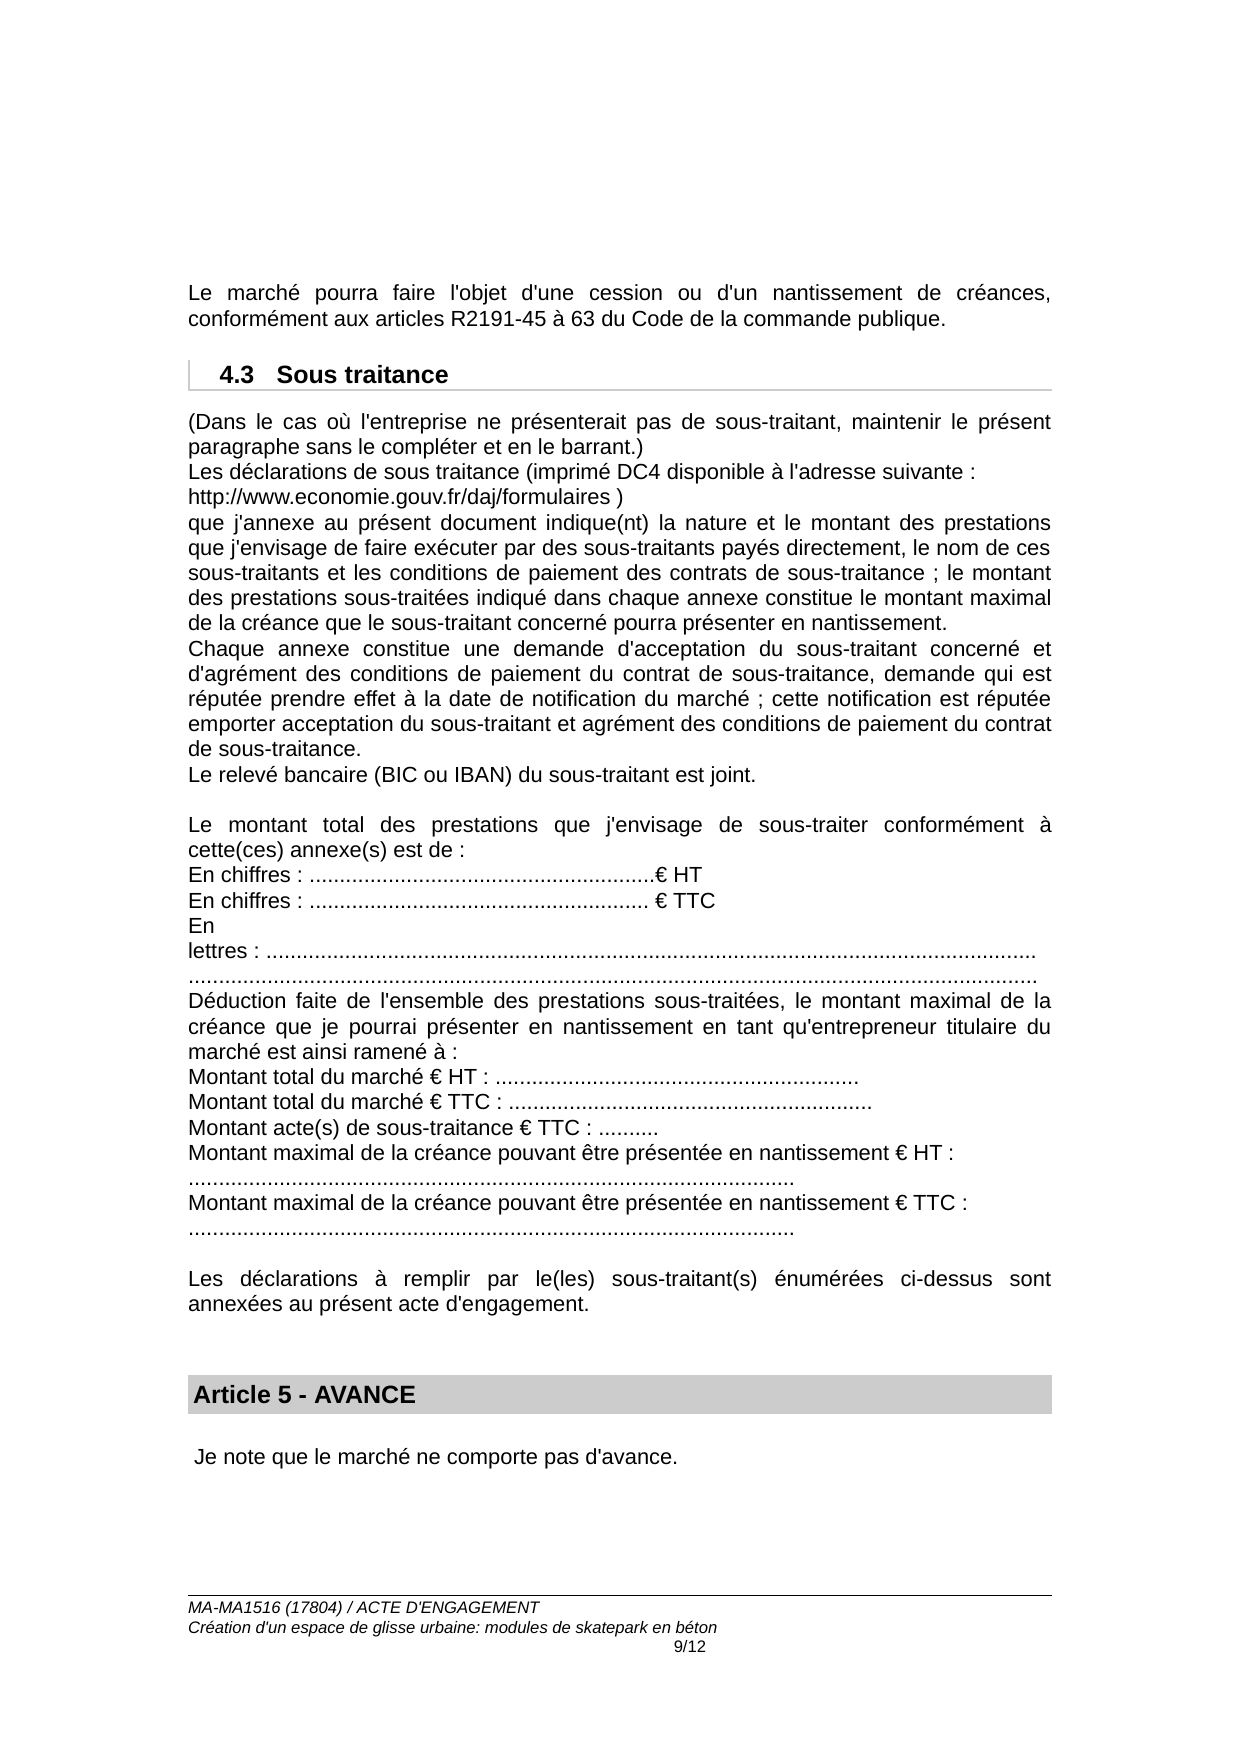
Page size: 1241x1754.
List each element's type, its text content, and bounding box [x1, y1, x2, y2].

text En chiffres : .........................................................€ HT [188, 862, 1052, 888]
text .................................................................................................... [188, 1215, 1052, 1241]
text Les déclarations de sous traitance (imprimé DC4 disponible à l'adresse suivante : [188, 459, 1052, 484]
text Montant maximal de la créance pouvant être présentée en nantissement € TTC : [188, 1190, 1052, 1215]
text .................................................................................................... [188, 1165, 1052, 1190]
text Montant total du marché € TTC : ............................................................ [188, 1089, 1052, 1114]
text Le marché pourra faire l'objet d'une cession ou d'un nantissement de créances, conformément aux articles R2191-45 à 63 du Code de la commande publique. [188, 280, 1052, 331]
text ............................................................................................................................................ [188, 963, 1052, 988]
subtitle Sous traitance [190, 360, 1052, 389]
subtitle AVANCE [190, 1377, 1050, 1412]
text Le montant total des prestations que j'envisage de sous-traiter conformément à cette(ces) annexe(s) est de : [188, 812, 1052, 862]
text Montant total du marché € HT : ............................................................ [188, 1064, 1052, 1089]
text Montant maximal de la créance pouvant être présentée en nantissement € HT : [188, 1140, 1052, 1165]
text Le relevé bancaire (BIC ou IBAN) du sous-traitant est joint. [188, 762, 1052, 787]
text http://www.economie.gouv.fr/daj/formulaires ) [188, 484, 1052, 509]
text Chaque annexe constitue une demande d'acceptation du sous-traitant concerné et d'agrément des conditions de paiement du contrat de sous-traitance, demande qui est réputée prendre effet à la date de notification du marché ; cette notification est réputée emporter acceptation du sous-traitant et agrément des conditions de paiement du contrat de sous-traitance. [188, 636, 1052, 762]
text En chiffres : ........................................................ € TTC [188, 888, 1052, 913]
text Les déclarations à remplir par le(les) sous-traitant(s) énumérées ci-dessus sont annexées au présent acte d'engagement. [188, 1266, 1052, 1316]
text Déduction faite de l'ensemble des prestations sous-traitées, le montant maximal de la créance que je pourrai présenter en nantissement en tant qu'entrepreneur titulaire du marché est ainsi ramené à : [188, 988, 1052, 1064]
text que j'annexe au présent document indique(nt) la nature et le montant des prestations que j'envisage de faire exécuter par des sous-traitants payés directement, le nom de ces sous-traitants et les conditions de paiement des contrats de sous-traitance ; le montant des prestations sous-traitées indiqué dans chaque annexe constitue le montant maximal de la créance que le sous-traitant concerné pourra présenter en nantissement. [188, 509, 1052, 636]
text Montant acte(s) de sous-traitance € TTC : .......... [188, 1114, 1052, 1140]
text Je note que le marché ne comporte pas d'avance. [188, 1444, 1052, 1469]
text En lettres : ............................................................................................................................... [188, 913, 1052, 963]
text (Dans le cas où l'entreprise ne présenterait pas de sous-traitant, maintenir le présent paragraphe sans le compléter et en le barrant.) [188, 409, 1052, 459]
